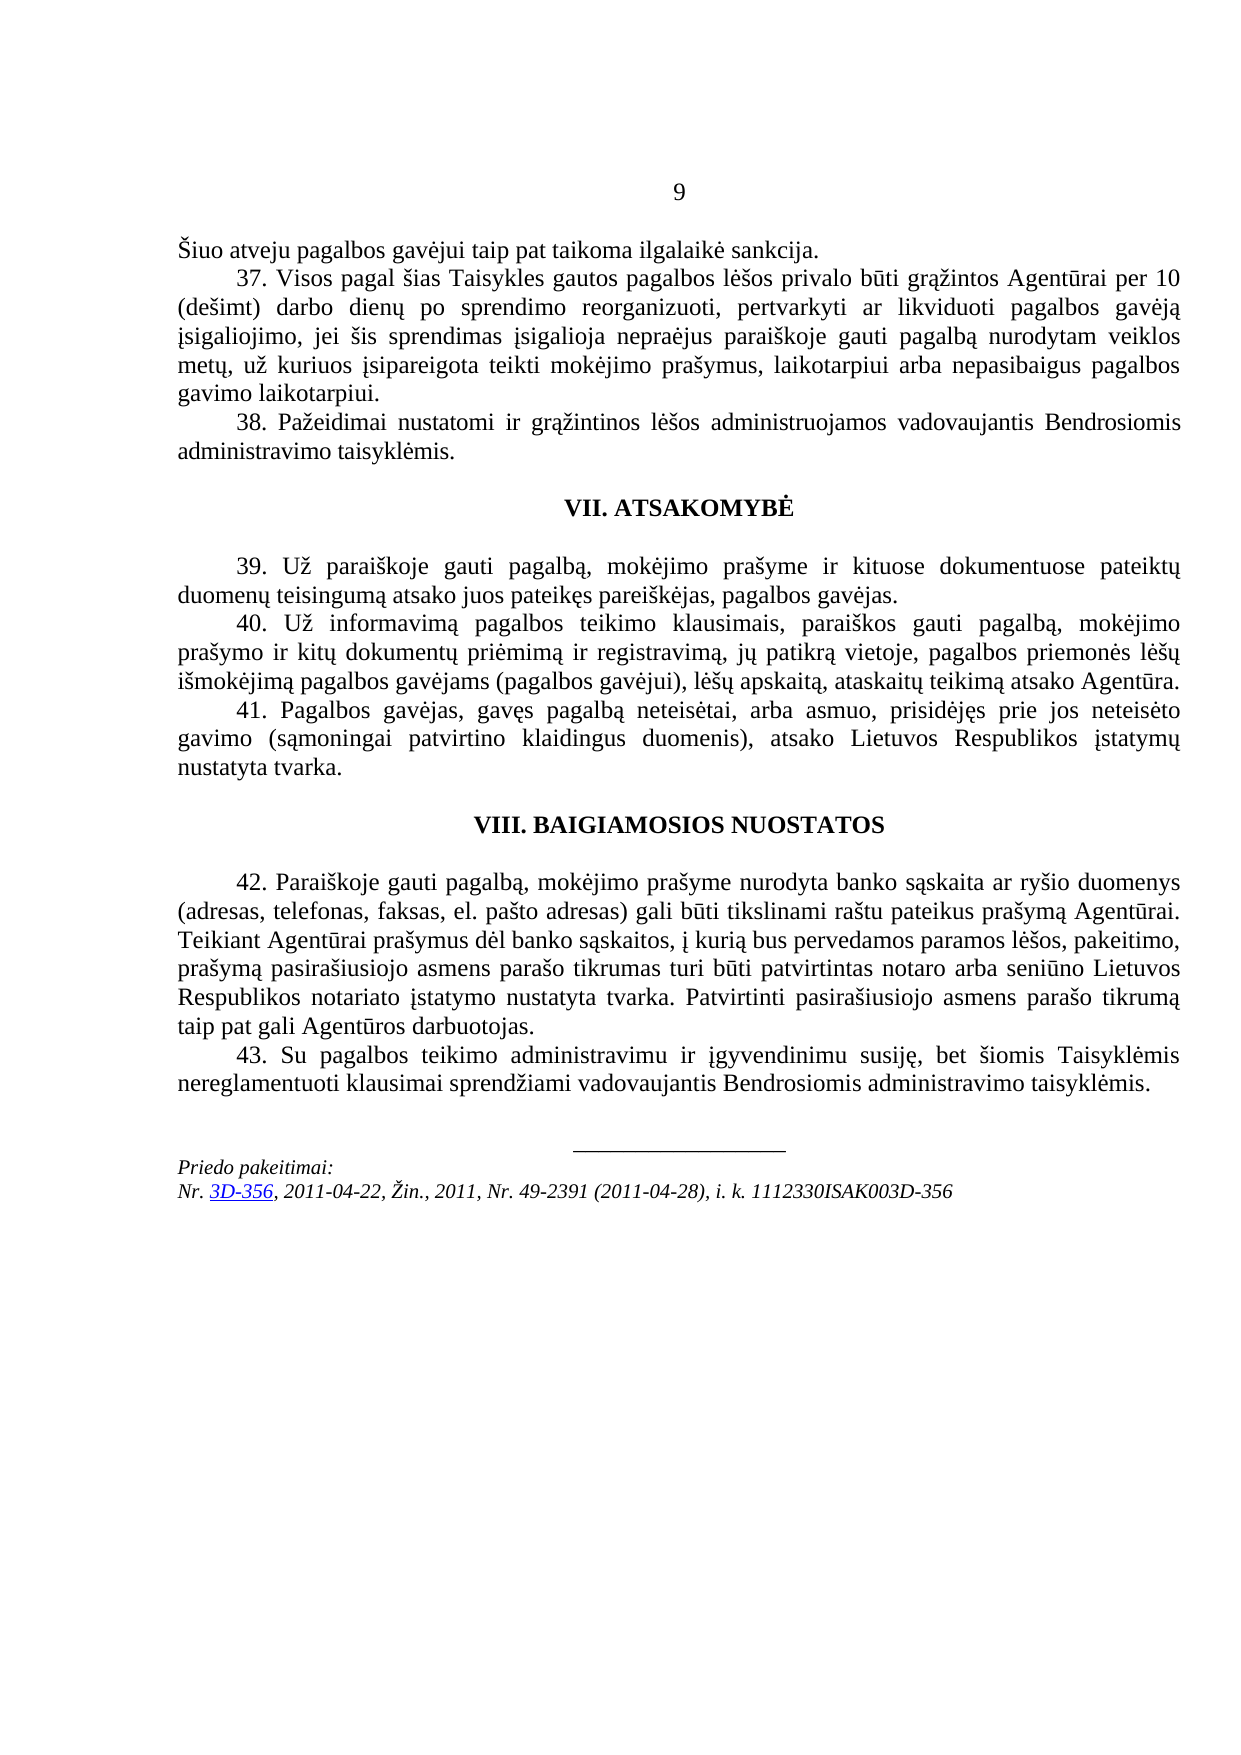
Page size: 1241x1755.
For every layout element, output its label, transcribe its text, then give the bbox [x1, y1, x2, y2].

text Nr. 3D-356, 2011-04-22, Žin., 2011, Nr. 49-2391 (2011-04-28), i. k. 1112330ISAK003D-356 [177, 1179, 1181, 1203]
text 41. Pagalbos gavėjas, gavęs pagalbą neteisėtai, arba asmuo, prisidėjęs prie jos neteisėto gavimo (sąmoningai patvirtino klaidingus duomenis), atsako Lietuvos Respublikos įstatymų nustatyta tvarka. [177, 695, 1181, 781]
text Priedo pakeitimai: [177, 1155, 1181, 1179]
text 37. Visos pagal šias Taisykles gautos pagalbos lėšos privalo būti grąžintos Agentūrai per 10 (dešimt) darbo dienų po sprendimo reorganizuoti, pertvarkyti ar likviduoti pagalbos gavėją įsigaliojimo, jei šis sprendimas įsigalioja nepraėjus paraiškoje gauti pagalbą nurodytam veiklos metų, už kuriuos įsipareigota teikti mokėjimo prašymus, laikotarpiui arba nepasibaigus pagalbos gavimo laikotarpiui. [177, 263, 1181, 407]
text 38. Pažeidimai nustatomi ir grąžintinos lėšos administruojamos vadovaujantis Bendrosiomis administravimo taisyklėmis. [177, 407, 1181, 465]
text _________________ [177, 1126, 1181, 1155]
text 42. Paraiškoje gauti pagalbą, mokėjimo prašyme nurodyta banko sąskaita ar ryšio duomenys (adresas, telefonas, faksas, el. pašto adresas) gali būti tikslinami raštu pateikus prašymą Agentūrai. Teikiant Agentūrai prašymus dėl banko sąskaitos, į kurią bus pervedamos paramos lėšos, pakeitimo, prašymą pasirašiusiojo asmens parašo tikrumas turi būti patvirtintas notaro arba seniūno Lietuvos Respublikos notariato įstatymo nustatyta tvarka. Patvirtinti pasirašiusiojo asmens parašo tikrumą taip pat gali Agentūros darbuotojas. [177, 867, 1181, 1040]
text 43. Su pagalbos teikimo administravimu ir įgyvendinimu susiję, bet šiomis Taisyklėmis nereglamentuoti klausimai sprendžiami vadovaujantis Bendrosiomis administravimo taisyklėmis. [177, 1040, 1181, 1097]
text 39. Už paraiškoje gauti pagalbą, mokėjimo prašyme ir kituose dokumentuose pateiktų duomenų teisingumą atsako juos pateikęs pareiškėjas, pagalbos gavėjas. [177, 551, 1181, 608]
text Šiuo atveju pagalbos gavėjui taip pat taikoma ilgalaikė sankcija. [177, 235, 1181, 263]
text VIII. BAIGIAMOSIOS NUOSTATOS [177, 810, 1181, 838]
text 40. Už informavimą pagalbos teikimo klausimais, paraiškos gauti pagalbą, mokėjimo prašymo ir kitų dokumentų priėmimą ir registravimą, jų patikrą vietoje, pagalbos priemonės lėšų išmokėjimą pagalbos gavėjams (pagalbos gavėjui), lėšų apskaitą, ataskaitų teikimą atsako Agentūra. [177, 608, 1181, 695]
text VII. ATSAKOMYBĖ [177, 493, 1181, 522]
